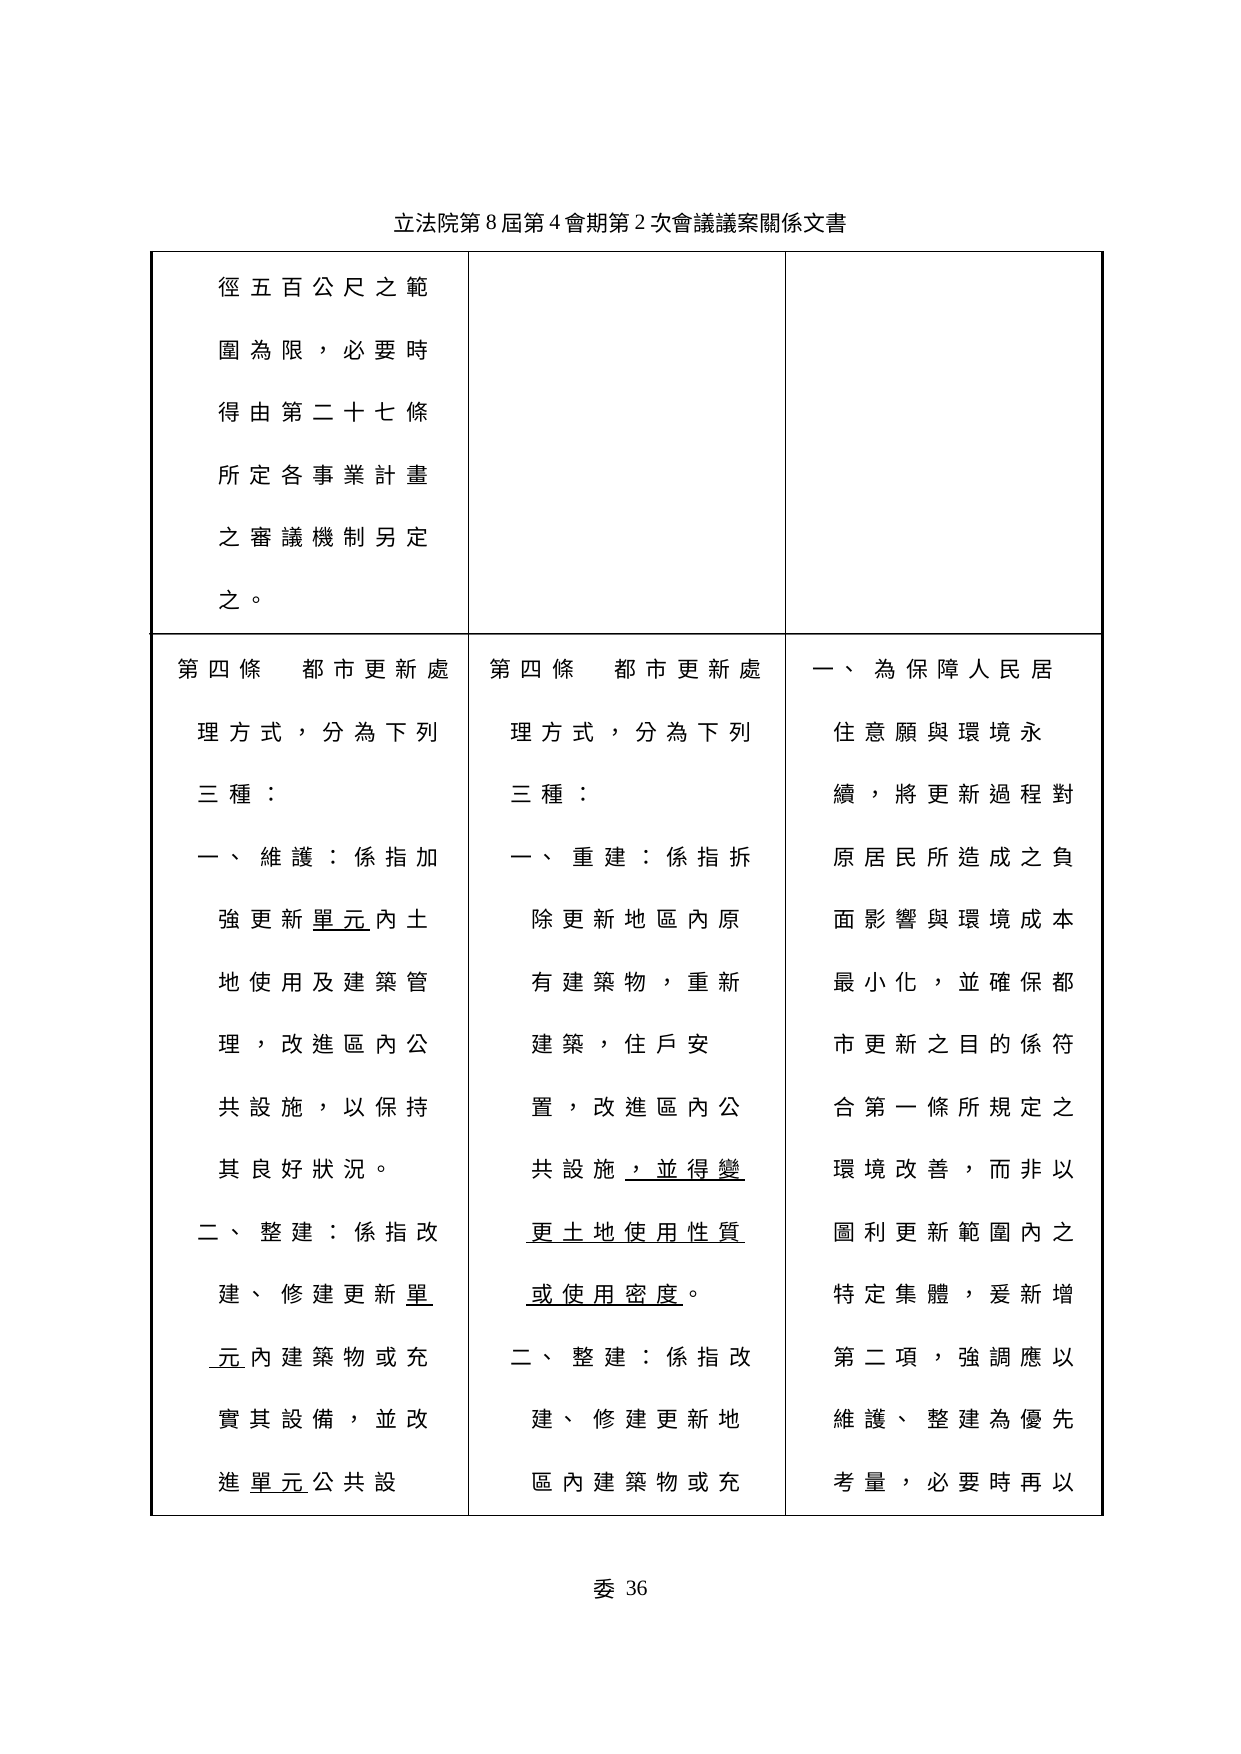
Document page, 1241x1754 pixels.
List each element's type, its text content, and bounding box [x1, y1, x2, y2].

table_cell 徑五百公尺之範圍為限，必要時得由第二十七條所定各事業計畫之審議機制另定之。 [153, 252, 468, 633]
table_cell [469, 252, 785, 633]
table_cell 一、為保障人民居住意願與環境永續，將更新過程對原居民所造成之負面影響與環境成本最小化，並確保都市更新之目的係符合第一條所規定之環境改善，而非以圖利更新範圍內之特定集體，爰新增第二項，強調應以維護、整建為優先考量，必要時再以 [786, 635, 1101, 1514]
table_cell 第四條 都市更新處理方式，分為下列三種： 一、重建：係指拆除更新地區內原有建築物，重新建築，住戶安置，改進區內公共設施，並得變更土地使用性質或使用密度。 二、整建：係指改建、修建更新地區內建築物或充 [469, 635, 785, 1514]
table_cell [786, 252, 1101, 633]
table_cell 第四條 都市更新處理方式，分為下列三種： 一、維護：係指加強更新單元內土地使用及建築管理，改進區內公共設施，以保持其良好狀況。 二、整建：係指改建、修建更新單元內建築物或充實其設備，並改進單元公共設 [153, 635, 468, 1514]
